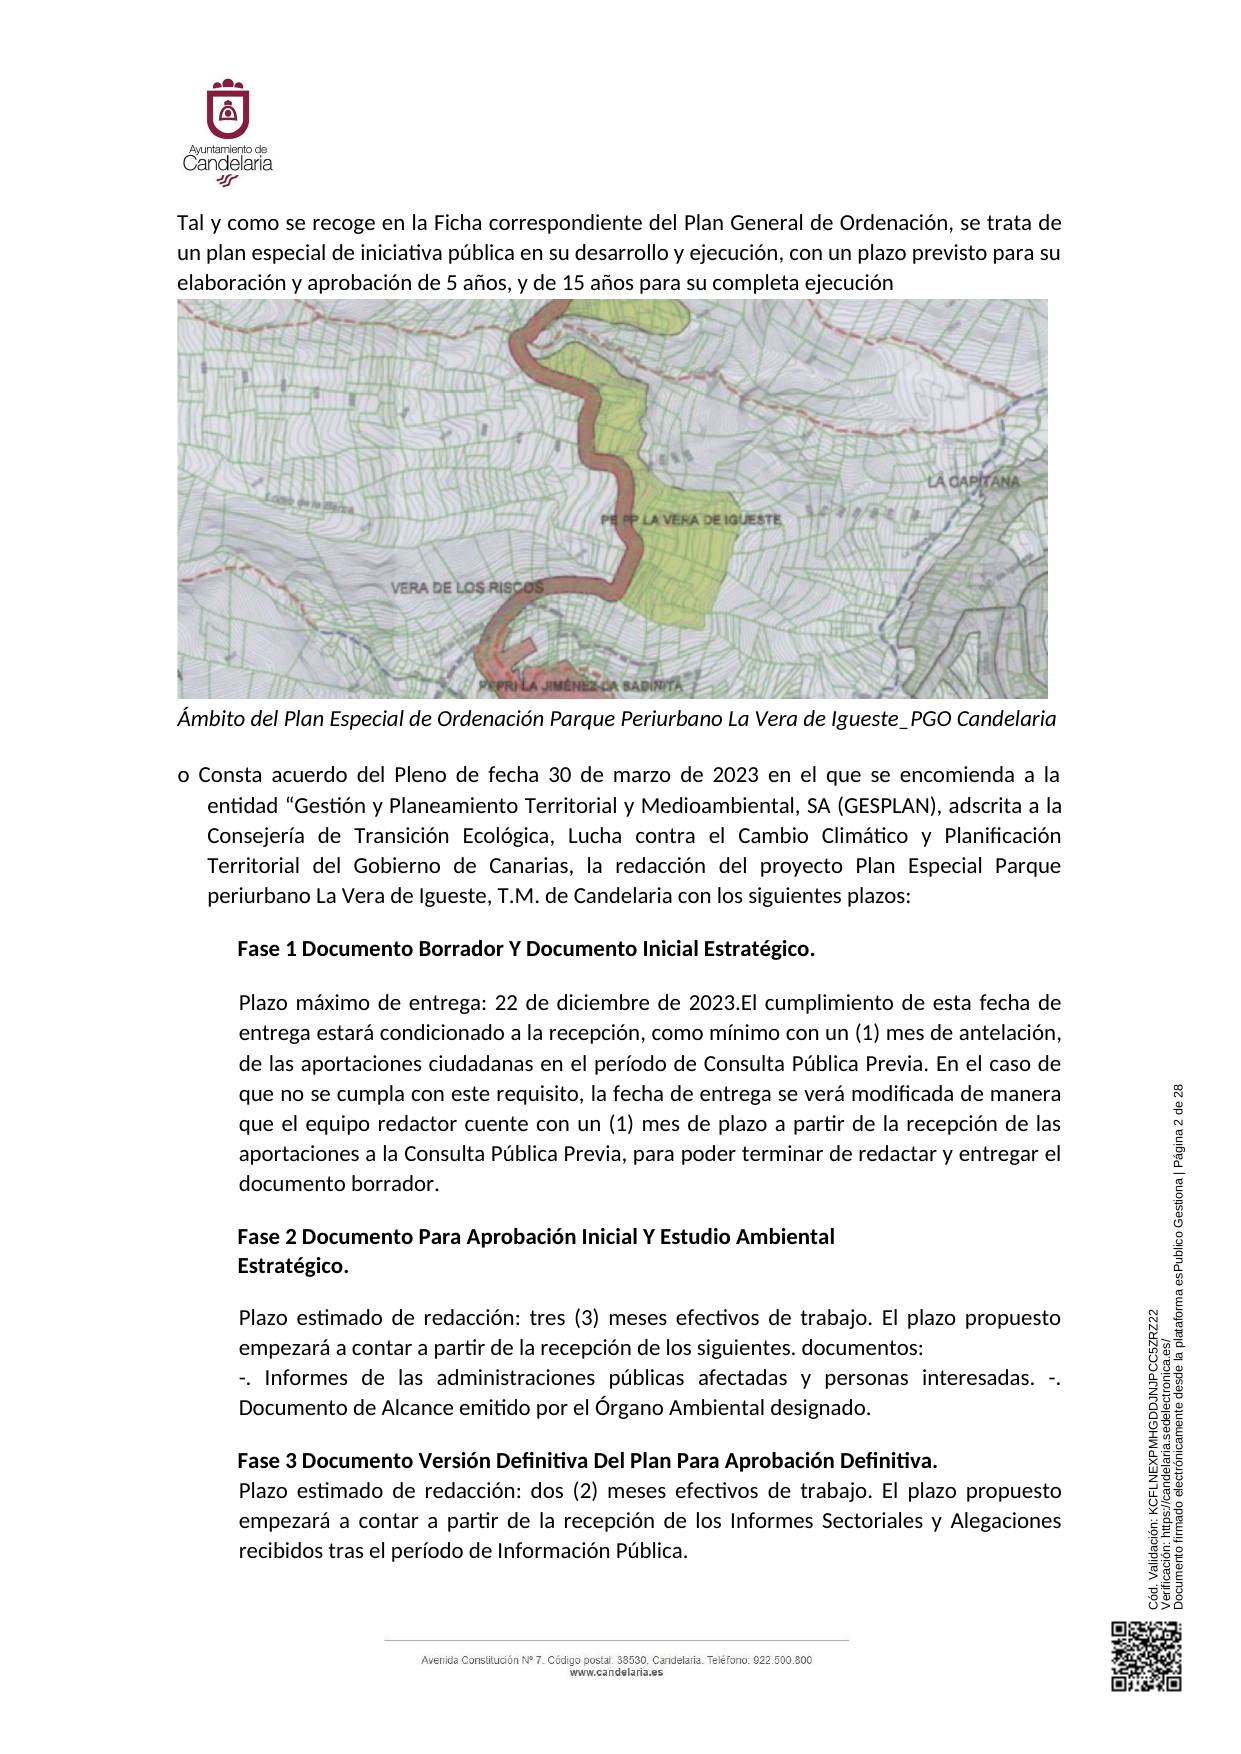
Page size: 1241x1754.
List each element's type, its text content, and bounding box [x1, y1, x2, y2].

text Estratégico. [237, 1252, 1063, 1280]
text Tal y como se recoge en la Ficha correspondiente del Plan General de Ordenación, se trata de un plan especial de iniciativa pública en su desarrollo y ejecución, con un plazo previsto para su elaboración y aprobación de 5 años, y de 15 años para su completa ejecución [177, 208, 1063, 297]
text Plazo máximo de entrega: 22 de diciembre de 2023.El cumplimiento de esta fecha de entrega estará condicionado a la recepción, como mínimo con un (1) mes de antelación, de las aportaciones ciudadanas en el período de Consulta Pública Previa. En el caso de que no se cumpla con este requisito, la fecha de entrega se verá modificada de manera que el equipo redactor cuente con un (1) mes de plazo a partir de la recepción de las aportaciones a la Consulta Pública Previa, para poder terminar de redactar y entregar el documento borrador. [238, 988, 1063, 1197]
text Fase 1 Documento Borrador Y Documento Inicial Estratégico. [237, 934, 1063, 962]
text Ámbito del Plan Especial de Ordenación Parque Periurbano La Vera de Igueste_PGO Candelaria [177, 704, 1063, 732]
text Plazo estimado de redacción: dos (2) meses efectivos de trabajo. El plazo propuesto empezará a contar a partir de la recepción de los Informes Sectoriales y Alegaciones recibidos tras el período de Información Pública. [238, 1476, 1063, 1564]
text -. Informes de las administraciones públicas afectadas y personas interesadas. -. Documento de Alcance emitido por el Órgano Ambiental designado. [238, 1363, 1063, 1422]
text Fase 3 Documento Versión Definitiva Del Plan Para Aprobación Definitiva. [237, 1446, 1063, 1474]
text o Consta acuerdo del Pleno de fecha 30 de marzo de 2023 en el que se encomienda a la entidad “Gestión y Planeamiento Territorial y Medioambiental, SA (GESPLAN), adscrita a la Consejería de Transición Ecológica, Lucha contra el Cambio Climático y Planificación Territorial del Gobierno de Canarias, la redacción del proyecto Plan Especial Parque periurbano La Vera de Igueste, T.M. de Candelaria con los siguientes plazos: [177, 761, 1063, 909]
text Plazo estimado de redacción: tres (3) meses efectivos de trabajo. El plazo propuesto empezará a contar a partir de la recepción de los siguientes. documentos: [238, 1303, 1063, 1361]
text Fase 2 Documento Para Aprobación Inicial Y Estudio Ambiental [237, 1222, 1063, 1250]
